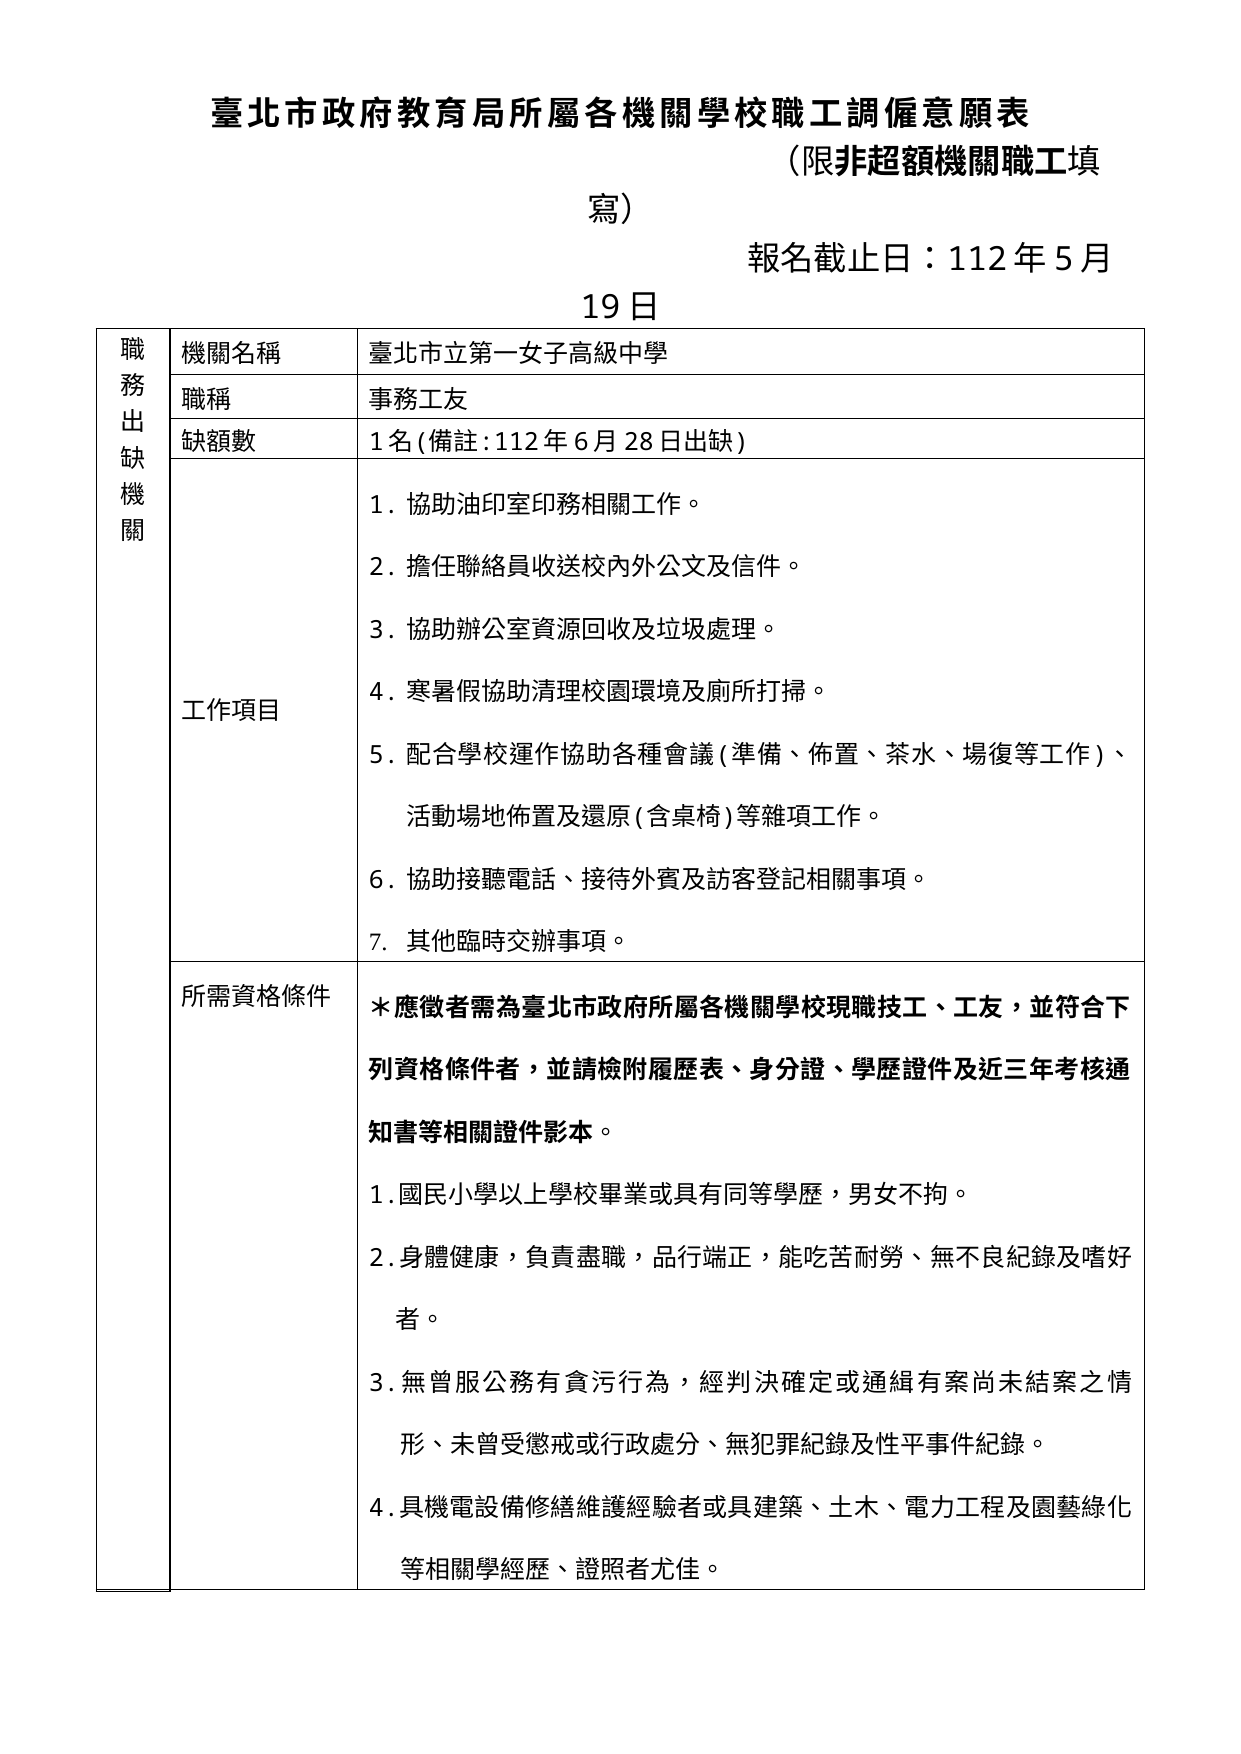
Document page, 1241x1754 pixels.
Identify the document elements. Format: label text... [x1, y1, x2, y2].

table_cell 缺額數 [171, 419, 357, 457]
table_cell 1名(備註:112年6月28日出缺) [358, 419, 1144, 457]
text 臺北市政府教育局所屬各機關學校職工調僱意願表 [106, 87, 1134, 135]
table_header 臺北市立第一女子高級中學 [358, 329, 1144, 374]
table_cell ＊應徵者需為臺北市政府所屬各機關學校現職技工、工友，並符合下列資格條件者，並請檢附履歷表、身分證、學歷證件及近三年考核通知書等相關證件影本。 1.國民小學以上學校畢業或具有同等學歷，男女不拘。 2.身體健康，負責盡職，品行端正，能吃苦耐勞、無不良紀錄及嗜好者。 3.無曾服公務有貪污行為，經判決確定或通緝有案尚未結案之情 形、未曾受懲戒或行政處分、無犯罪紀錄及性平事件紀錄。 4.具機電設備修繕維護經驗者或具建築、土木、電力工程及園藝綠化等相關學經歷、證照者尤佳。 [358, 962, 1144, 1589]
table_header 職 務 出 缺 機 關 [97, 329, 169, 1589]
table_cell 職稱 [171, 375, 357, 418]
text 報名截止日：112年5月19日 [106, 231, 1134, 328]
table_cell 所需資格條件 [171, 962, 357, 1589]
table_header 機關名稱 [171, 329, 357, 374]
table_cell 協助油印室印務相關工作。 擔任聯絡員收送校內外公文及信件。 協助辦公室資源回收及垃圾處理。 寒暑假協助清理校園環境及廁所打掃。 配合學校運作協助各種會議(準備、佈置、茶水、場復等工作)、活動場地佈置及還原(含桌椅)等雜項工作。 協助接聽電話、接待外賓及訪客登記相關事項。 其他臨時交辦事項。 [358, 459, 1144, 961]
table_cell 事務工友 [358, 375, 1144, 418]
text （限非超額機關職工填寫） [106, 135, 1134, 231]
table_cell 工作項目 [171, 459, 357, 961]
